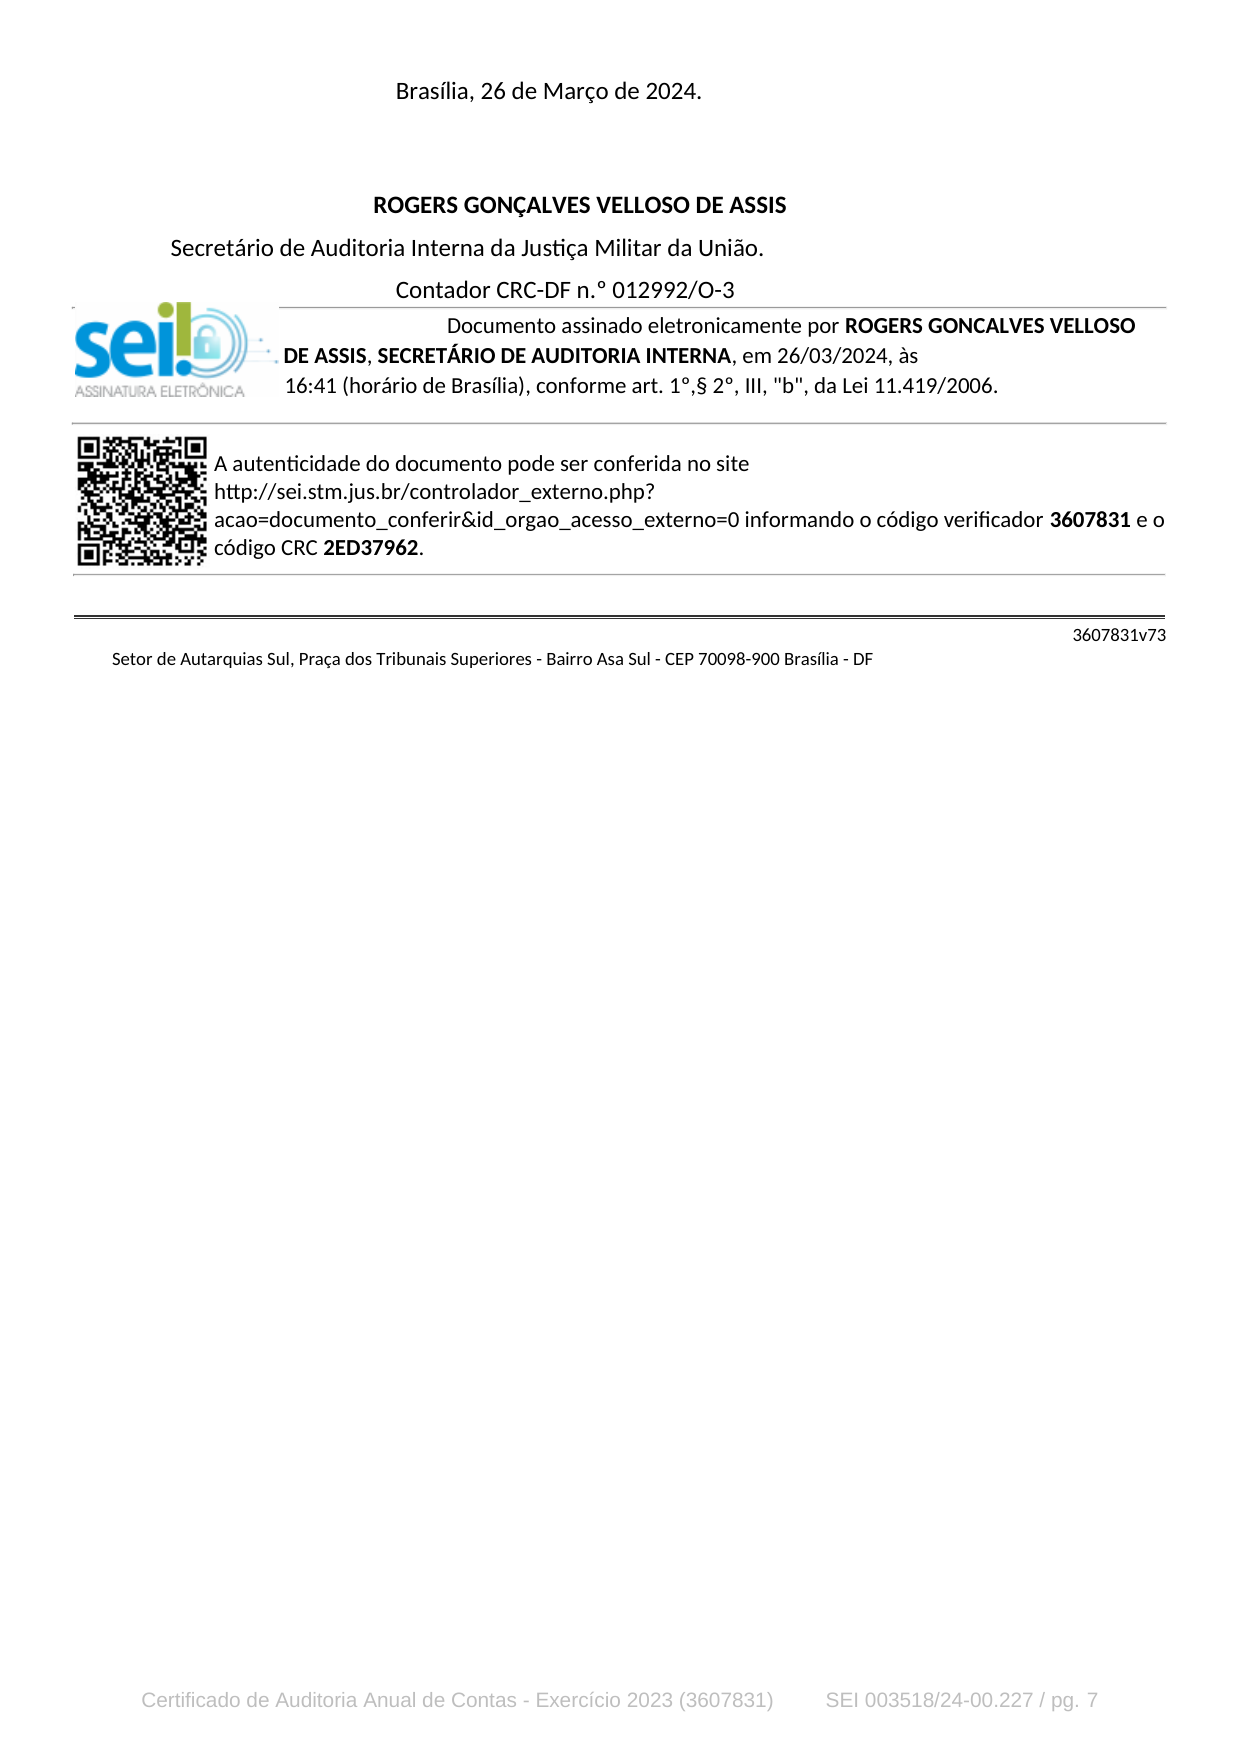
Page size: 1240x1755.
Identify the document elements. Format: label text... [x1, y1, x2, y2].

text acao=documento_conferir&id_orgao_acesso_externo=0 informando o código verificador 3607831 e o código CRC 2ED37962. [214, 505, 1168, 561]
text A autenticidade do documento pode ser conferida no site http://sei.stm.jus.br/controlador_externo.php? [214, 449, 1168, 505]
text Brasília, 26 de Março de 2024. [396, 75, 1156, 106]
text Documento assinado eletronicamente por ROGERS GONCALVES VELLOSO [279, 312, 1136, 339]
text Secretário de Auditoria Interna da Justiça Militar da União. [170, 232, 1156, 262]
text DE ASSIS, SECRETÁRIO DE AUDITORIA INTERNA, em 26/03/2024, às [283, 341, 1168, 369]
subtitle ROGERS GONÇALVES VELLOSO DE ASSIS [373, 189, 1168, 220]
text Contador CRC-DF n.º 012992/O-3 [396, 274, 1156, 305]
text 16:41 (horário de Brasília), conforme art. 1º,§ 2º, III, "b", da Lei 11.419/2006. [284, 371, 1168, 399]
text Setor de Autarquias Sul, Praça dos Tribunais Superiores - Bairro Asa Sul - CEP 70098-900 Brasília - DF [112, 647, 1168, 670]
text 3607831v73 [73, 623, 1166, 646]
